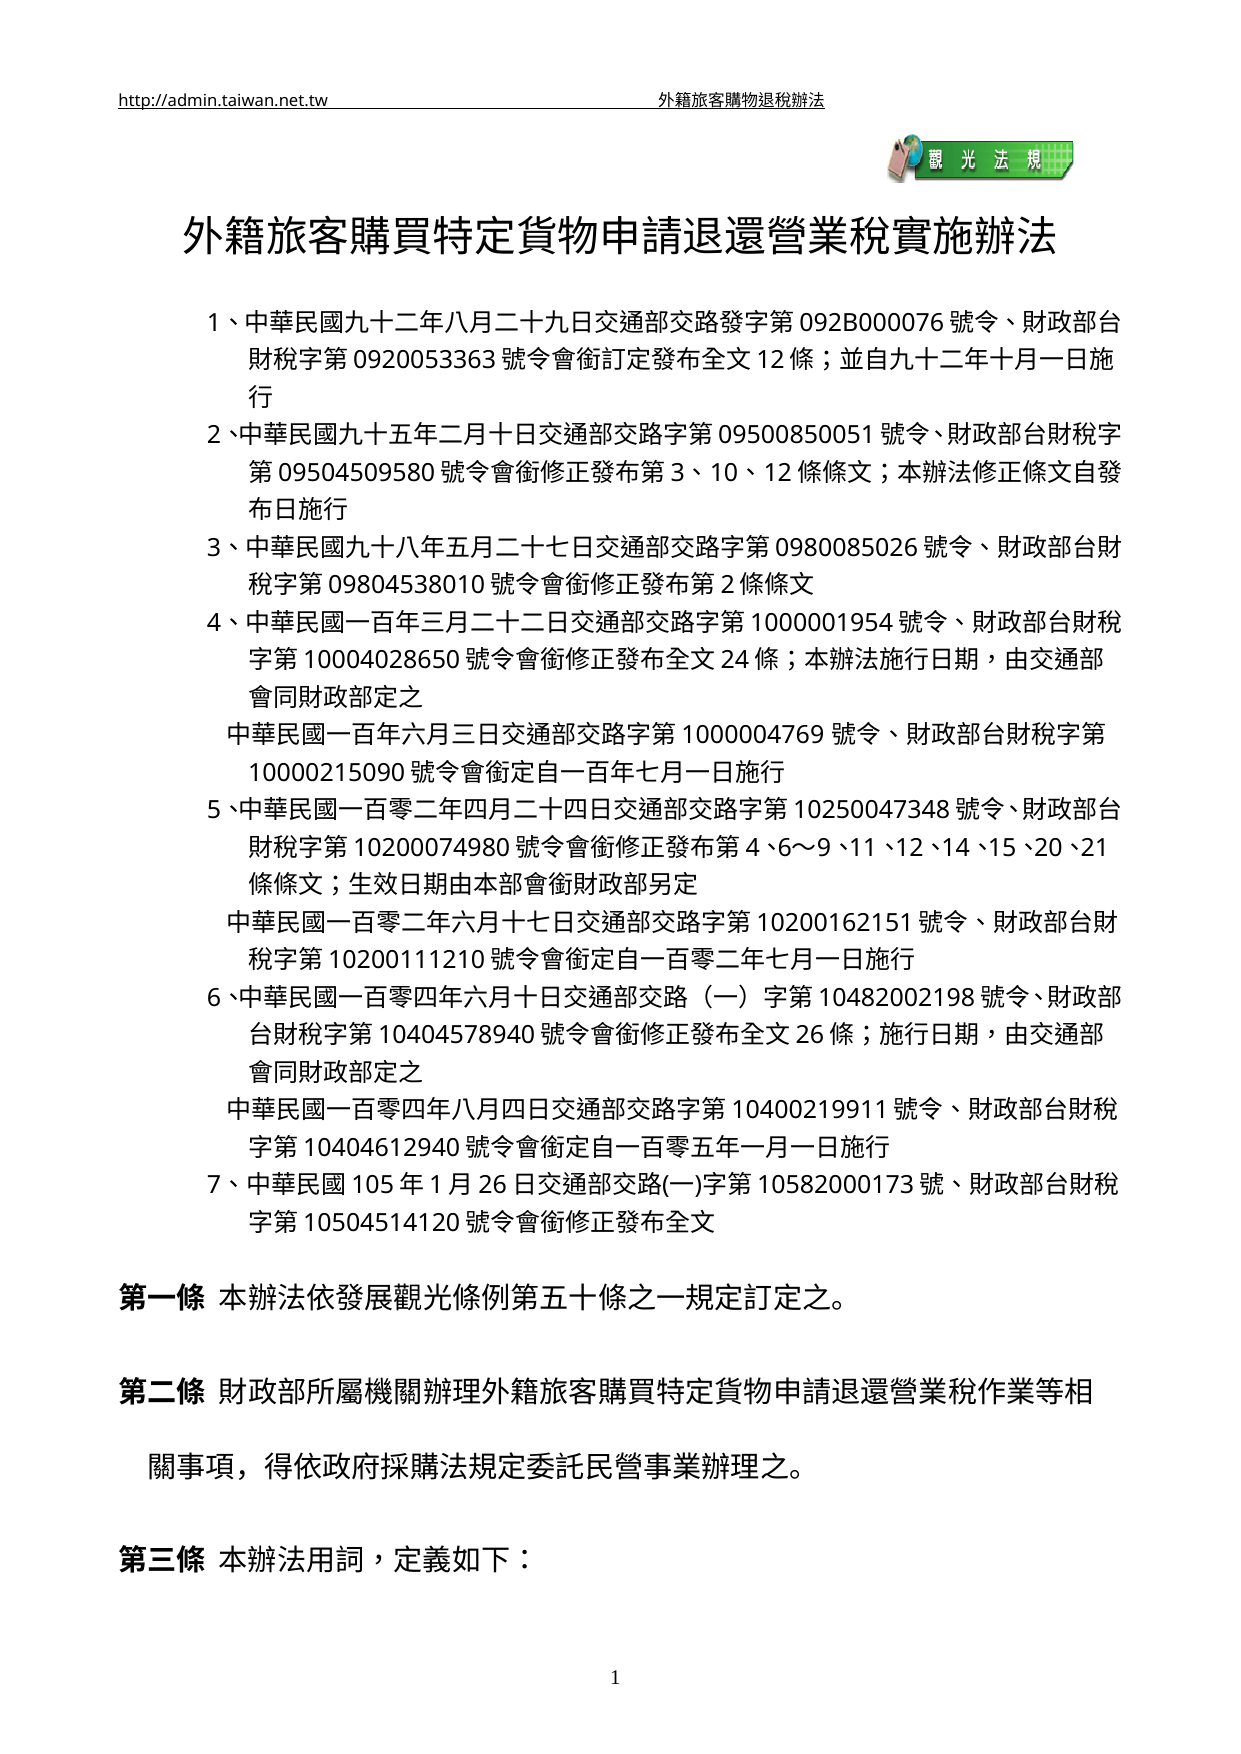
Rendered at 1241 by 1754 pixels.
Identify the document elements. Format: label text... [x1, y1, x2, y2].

text 第三條 本辦法用詞，定義如下： [118, 1521, 1122, 1596]
picture [887, 134, 1076, 183]
text 中華民國一百零二年六月十七日交通部交路字第10200162151號令、財政部台財稅字第10200111210號令會銜定自一百零二年七月一日施行 [207, 902, 1122, 977]
text 第二條 財政部所屬機關辦理外籍旅客購買特定貨物申請退還營業稅作業等相關事項，得依政府採購法規定委託民營事業辦理之。 [118, 1352, 1122, 1502]
text 3、中華民國九十八年五月二十七日交通部交路字第0980085026號令、財政部台財稅字第09804538010號令會銜修正發布第2條條文 [207, 527, 1122, 602]
text 中華民國一百年六月三日交通部交路字第1000004769 號令、財政部台財稅字第10000215090號令會銜定自一百年七月一日施行 [207, 714, 1122, 789]
text 1、中華民國九十二年八月二十九日交通部交路發字第092B000076號令、財政部台財稅字第0920053363號令會銜訂定發布全文12條；並自九十二年十月一日施行 [207, 302, 1122, 414]
text 7、中華民國105年1月26日交通部交路(一)字第10582000173號、財政部台財稅字第10504514120號令會銜修正發布全文 [207, 1164, 1122, 1239]
text 外籍旅客購買特定貨物申請退還營業稅實施辦法 [118, 218, 1122, 260]
text 5、中華民國一百零二年四月二十四日交通部交路字第10250047348號令、財政部台財稅字第10200074980號令會銜修正發布第4、6～9、11、12、14、15、20、21 條條文；生效日期由本部會銜財政部另定 [207, 789, 1122, 902]
text 2、中華民國九十五年二月十日交通部交路字第09500850051號令、財政部台財稅字第09504509580號令會銜修正發布第3、10、12條條文；本辦法修正條文自發布日施行 [207, 414, 1122, 527]
text 中華民國一百零四年八月四日交通部交路字第10400219911號令、財政部台財稅字第10404612940號令會銜定自一百零五年一月一日施行 [207, 1089, 1122, 1164]
text 第一條 本辦法依發展觀光條例第五十條之一規定訂定之。 [118, 1258, 1122, 1333]
text 6、中華民國一百零四年六月十日交通部交路（一）字第10482002198號令、財政部台財稅字第10404578940號令會銜修正發布全文26條；施行日期，由交通部會同財政部定之 [207, 977, 1122, 1089]
text 4、中華民國一百年三月二十二日交通部交路字第1000001954號令、財政部台財稅字第10004028650號令會銜修正發布全文24條；本辦法施行日期，由交通部會同財政部定之 [207, 602, 1122, 714]
